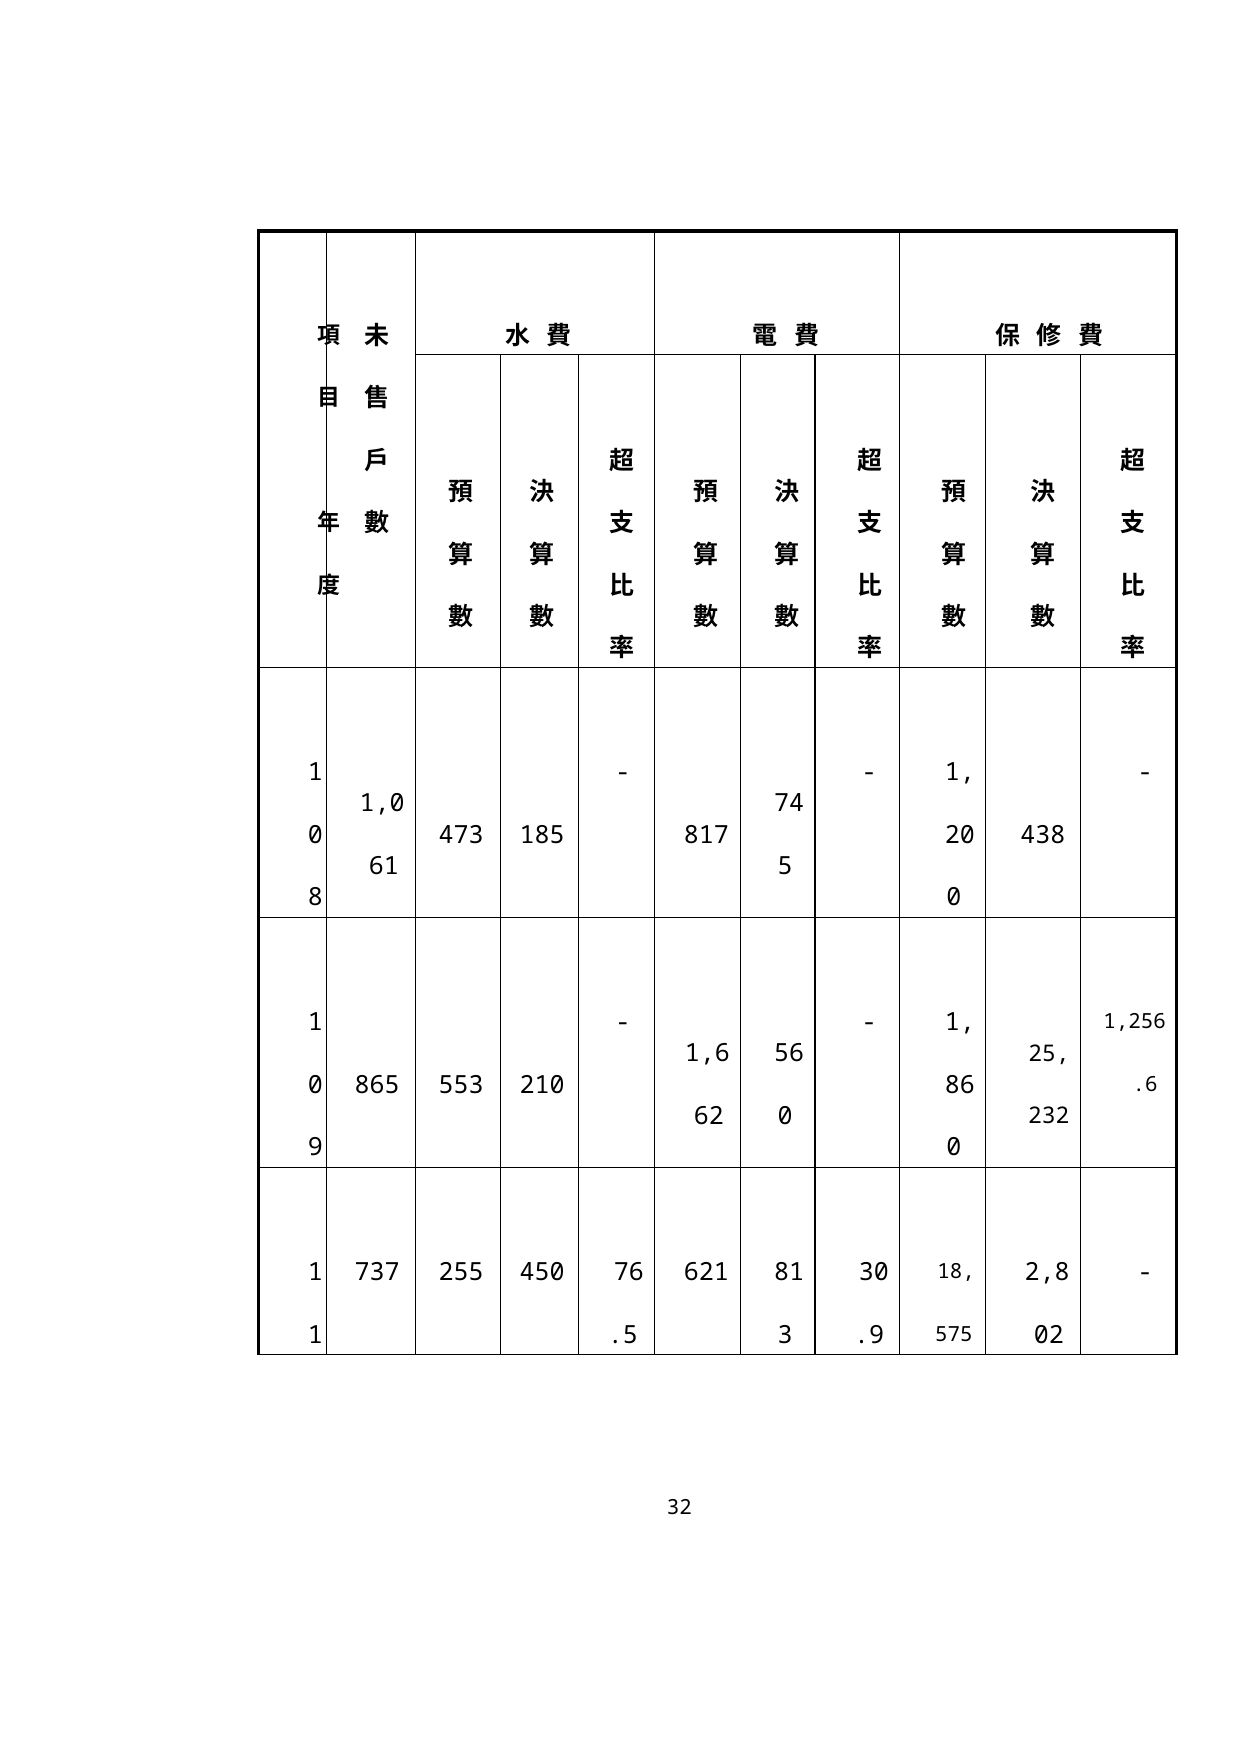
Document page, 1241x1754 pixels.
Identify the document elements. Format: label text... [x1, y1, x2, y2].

table_cell 超支比率 [816, 355, 899, 667]
table_cell 255 [416, 1168, 500, 1354]
table_cell 560 [741, 918, 814, 1167]
table_cell 621 [655, 1168, 740, 1354]
table_cell 817 [655, 668, 740, 917]
table_cell 2,802 [986, 1168, 1080, 1354]
table_header 電費 [655, 233, 899, 354]
table_cell 553 [416, 918, 500, 1167]
table_cell 30.9 [816, 1168, 899, 1354]
table_cell 預算數 [655, 355, 740, 667]
table_header 水費 [416, 233, 654, 354]
table_cell - [816, 918, 899, 1167]
table_cell 450 [501, 1168, 578, 1354]
table_cell 737 [327, 1168, 415, 1354]
table_cell 預算數 [416, 355, 500, 667]
table_cell - [1081, 1168, 1175, 1354]
table_cell 1,256.6 [1081, 918, 1175, 1167]
table_cell 108 [260, 668, 326, 917]
table_cell 76.5 [579, 1168, 654, 1354]
table_cell 185 [501, 668, 578, 917]
table_cell 11 [260, 1168, 326, 1354]
table_cell - [1081, 668, 1175, 917]
table_cell 1,200 [900, 668, 985, 917]
table_header 項目 年度 [260, 233, 326, 667]
table_cell 473 [416, 668, 500, 917]
table_cell 865 [327, 918, 415, 1167]
table_cell 109 [260, 918, 326, 1167]
table_cell 438 [986, 668, 1080, 917]
table_cell 1,860 [900, 918, 985, 1167]
table_cell 813 [741, 1168, 814, 1354]
table_cell 超支比率 [1081, 355, 1175, 667]
table_cell 決算數 [501, 355, 578, 667]
table_cell 18,575 [900, 1168, 985, 1354]
table_cell - [579, 668, 654, 917]
table_cell 745 [741, 668, 814, 917]
table_cell 決算數 [986, 355, 1080, 667]
table_cell 1,662 [655, 918, 740, 1167]
table_header 未售 戶數 [327, 233, 415, 667]
table_cell - [579, 918, 654, 1167]
table_cell 1,061 [327, 668, 415, 917]
table_cell - [816, 668, 899, 917]
table_cell 超支比率 [579, 355, 654, 667]
table_cell 決算數 [741, 355, 814, 667]
table_cell 預算數 [900, 355, 985, 667]
table_cell 25,232 [986, 918, 1080, 1167]
table_cell 210 [501, 918, 578, 1167]
table_header 保修費 [900, 233, 1175, 354]
